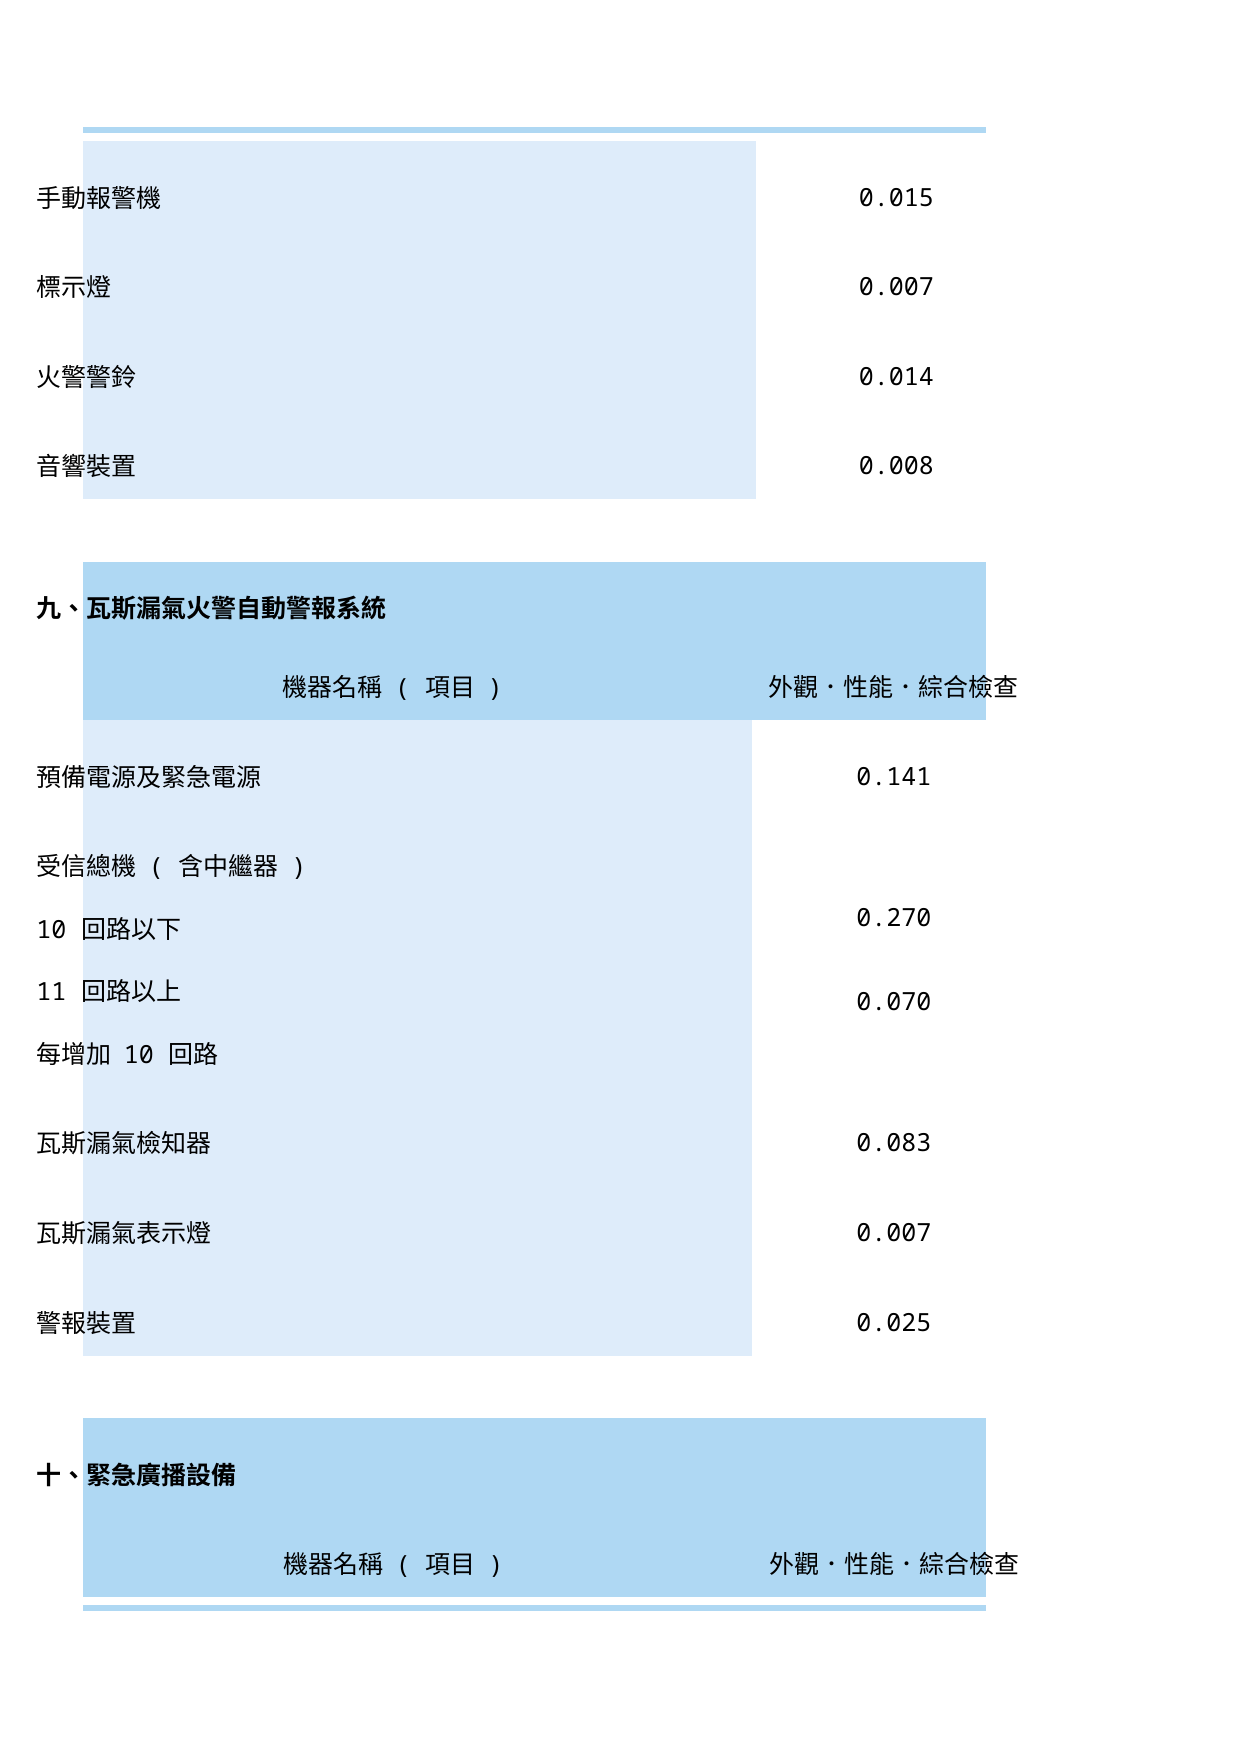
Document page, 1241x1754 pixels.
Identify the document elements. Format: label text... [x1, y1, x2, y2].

table_cell 0.015 [756, 141, 986, 231]
table_cell 0.007 [756, 231, 986, 320]
table_header [83, 499, 986, 562]
table_cell 外觀．性能．綜合檢查 [752, 631, 986, 720]
table_header 九、瓦斯漏氣火警自動警報系統 [83, 562, 986, 631]
table_cell 0.083 [752, 1087, 986, 1176]
table_cell 警報裝置 [83, 1266, 752, 1356]
table_cell 0.008 [756, 410, 986, 499]
table_cell 0.025 [752, 1266, 986, 1356]
table_cell 0.270 0.070 [752, 810, 986, 1087]
table_cell 受信總機 ( 含中繼器 ) 10 回路以下 11 回路以上 每增加 10 回路 [83, 810, 752, 1087]
table_cell 標示燈 [83, 231, 756, 320]
table_header 十、緊急廣播設備 [83, 1418, 986, 1508]
table_cell 瓦斯漏氣表示燈 [83, 1176, 752, 1266]
table_cell 機器名稱 ( 項目 ) [83, 631, 752, 720]
table_cell 機器名稱 ( 項目 ) [83, 1508, 753, 1597]
table_header [986, 127, 1033, 1611]
table_cell 音響裝置 [83, 410, 756, 499]
table_cell 瓦斯漏氣檢知器 [83, 1087, 752, 1176]
table_cell 火警警鈴 [83, 320, 756, 410]
table_header [83, 1356, 986, 1418]
table_cell 預備電源及緊急電源 [83, 720, 752, 810]
table_cell 0.141 [752, 720, 986, 810]
table_cell 手動報警機 [83, 141, 756, 231]
table_cell 0.014 [756, 320, 986, 410]
table_header [83, 1597, 986, 1605]
table_cell 0.007 [752, 1176, 986, 1266]
table_header [83, 133, 986, 141]
table_cell 外觀．性能．綜合檢查 [753, 1508, 986, 1597]
